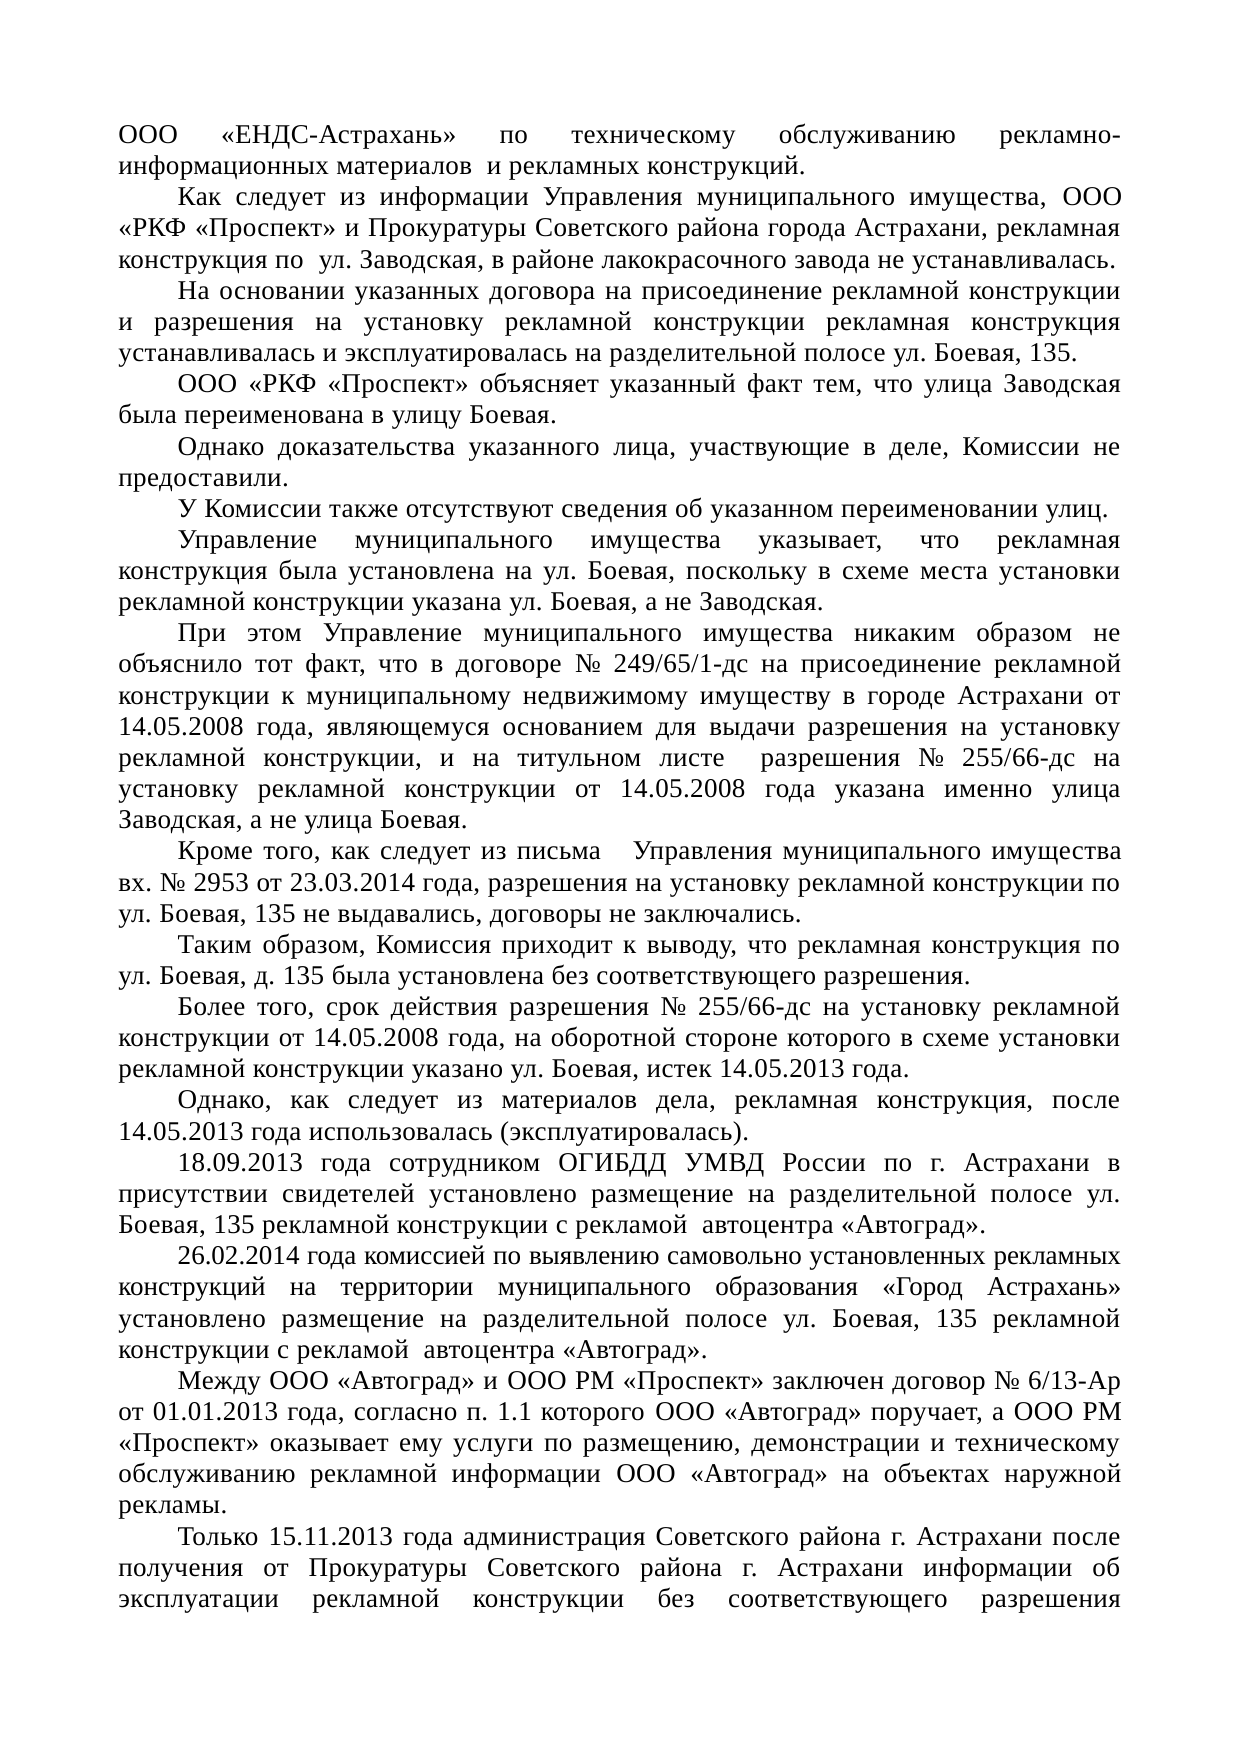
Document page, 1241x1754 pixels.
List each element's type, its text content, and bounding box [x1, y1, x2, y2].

text Более того, срок действия разрешения № 255/66-дс на установку рекламной конструкции от 14.05.2008 года, на оборотной стороне которого в схеме установки рекламной конструкции указано ул. Боевая, истек 14.05.2013 года. [118, 990, 1122, 1084]
text Кроме того, как следует из письма Управления муниципального имущества вх. № 2953 от 23.03.2014 года, разрешения на установку рекламной конструкции по ул. Боевая, 135 не выдавались, договоры не заключались. [118, 834, 1122, 928]
text Таким образом, Комиссия приходит к выводу, что рекламная конструкция по ул. Боевая, д. 135 была установлена без соответствующего разрешения. [118, 928, 1122, 990]
text У Комиссии также отсутствуют сведения об указанном переименовании улиц. [118, 492, 1122, 523]
text Как следует из информации Управления муниципального имущества, ООО «РКФ «Проспект» и Прокуратуры Советского района города Астрахани, рекламная конструкция по ул. Заводская, в районе лакокрасочного завода не устанавливалась. [118, 180, 1122, 274]
text Только 15.11.2013 года администрация Советского района г. Астрахани после получения от Прокуратуры Советского района г. Астрахани информации об эксплуатации рекламной конструкции без соответствующего разрешения [118, 1520, 1122, 1613]
text Между ООО «Автоград» и ООО РМ «Проспект» заключен договор № 6/13-Ар от 01.01.2013 года, согласно п. 1.1 которого ООО «Автоград» поручает, а ООО РМ «Проспект» оказывает ему услуги по размещению, демонстрации и техническому обслуживанию рекламной информации ООО «Автоград» на объектах наружной рекламы. [118, 1364, 1122, 1520]
text ООО «РКФ «Проспект» объясняет указанный факт тем, что улица Заводская была переименована в улицу Боевая. [118, 367, 1122, 429]
text Управление муниципального имущества указывает, что рекламная конструкция была установлена на ул. Боевая, поскольку в схеме места установки рекламной конструкции указана ул. Боевая, а не Заводская. [118, 523, 1122, 616]
text 26.02.2014 года комиссией по выявлению самовольно установленных рекламных конструкций на территории муниципального образования «Город Астрахань» установлено размещение на разделительной полосе ул. Боевая, 135 рекламной конструкции с рекламой автоцентра «Автоград». [118, 1239, 1122, 1364]
text Однако, как следует из материалов дела, рекламная конструкция, после 14.05.2013 года использовалась (эксплуатировалась). [118, 1084, 1122, 1146]
text Однако доказательства указанного лица, участвующие в деле, Комиссии не предоставили. [118, 429, 1122, 492]
text При этом Управление муниципального имущества никаким образом не объяснило тот факт, что в договоре № 249/65/1-дс на присоединение рекламной конструкции к муниципальному недвижимому имуществу в городе Астрахани от 14.05.2008 года, являющемуся основанием для выдачи разрешения на установку рекламной конструкции, и на титульном листе разрешения № 255/66-дс на установку рекламной конструкции от 14.05.2008 года указана именно улица Заводская, а не улица Боевая. [118, 616, 1122, 834]
text На основании указанных договора на присоединение рекламной конструкции и разрешения на установку рекламной конструкции рекламная конструкция устанавливалась и эксплуатировалась на разделительной полосе ул. Боевая, 135. [118, 274, 1122, 367]
text ООО «ЕНДС-Астрахань» по техническому обслуживанию рекламно-информационных материалов и рекламных конструкций. [118, 118, 1122, 180]
text 18.09.2013 года сотрудником ОГИБДД УМВД России по г. Астрахани в присутствии свидетелей установлено размещение на разделительной полосе ул. Боевая, 135 рекламной конструкции с рекламой автоцентра «Автоград». [118, 1146, 1122, 1239]
